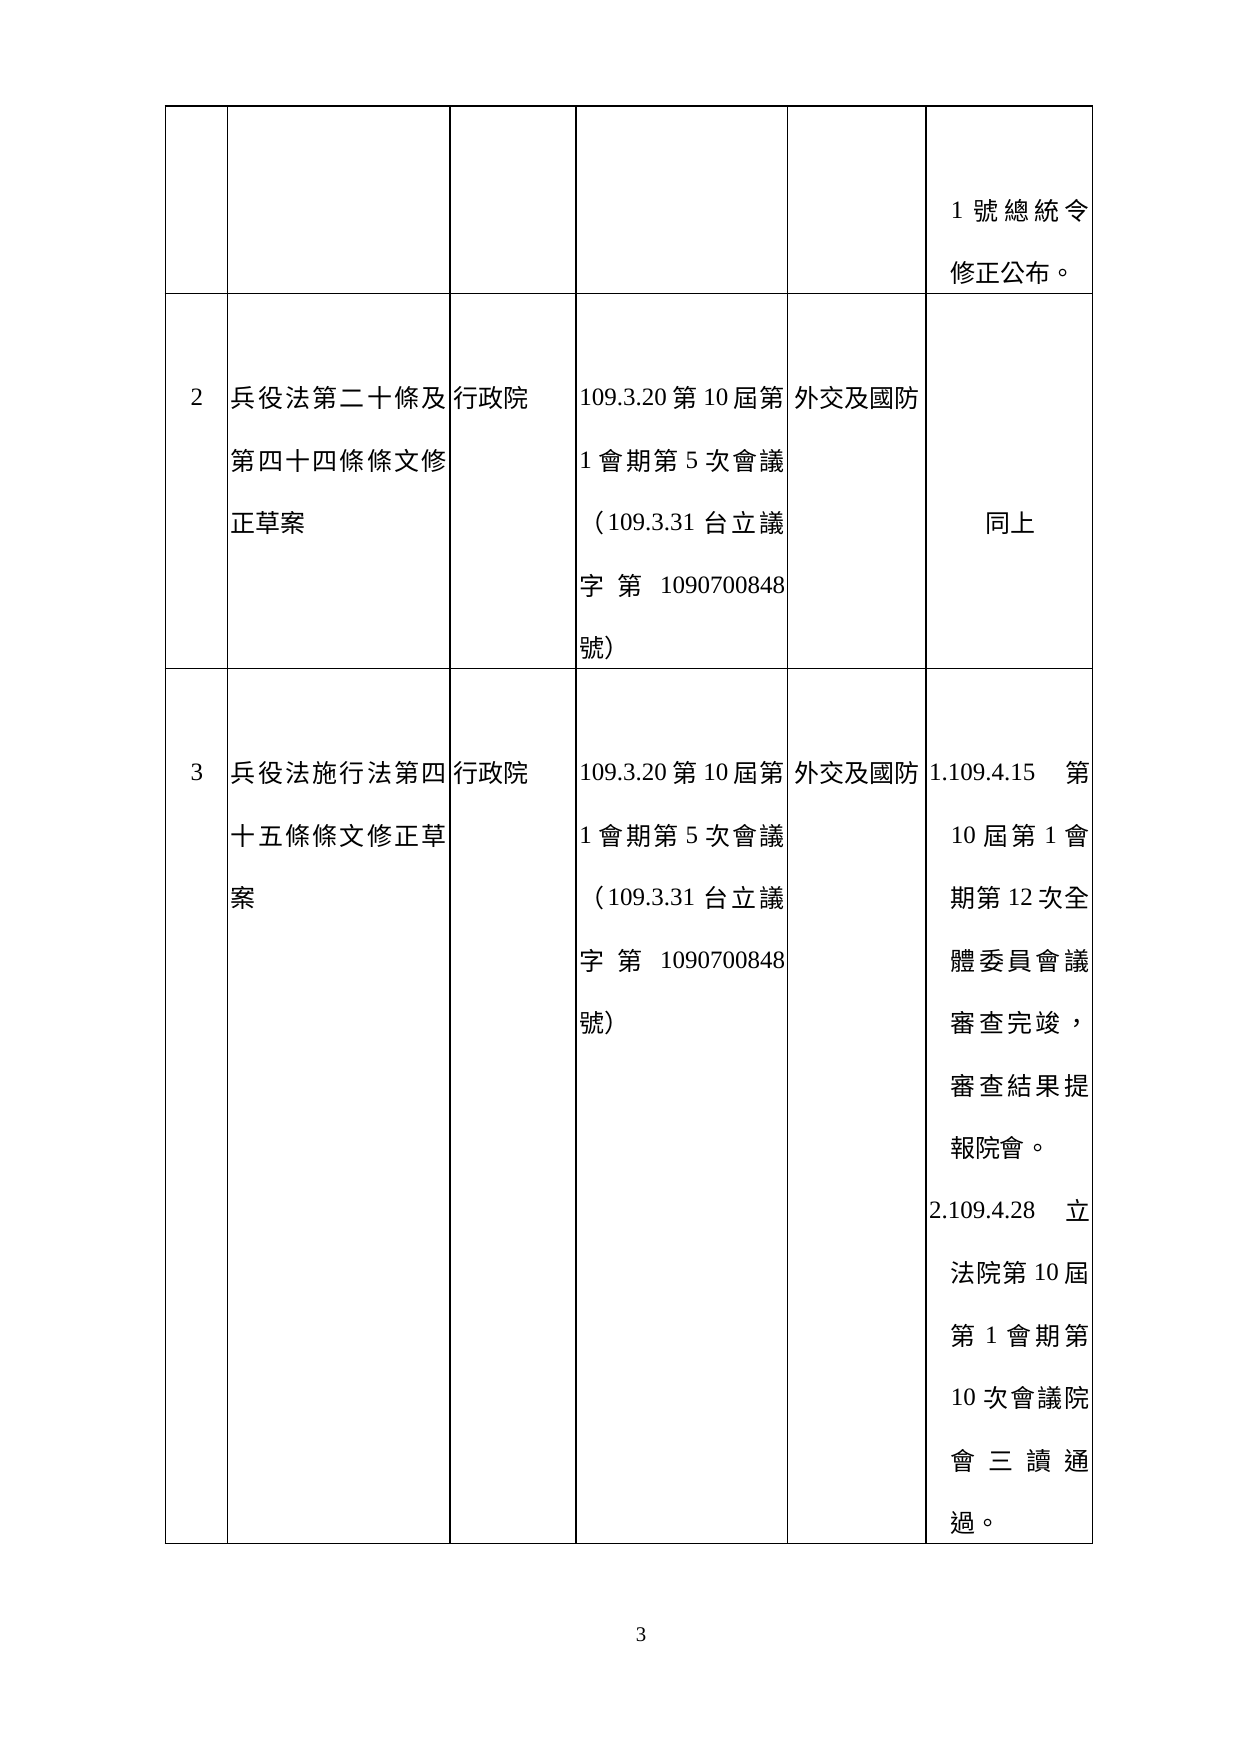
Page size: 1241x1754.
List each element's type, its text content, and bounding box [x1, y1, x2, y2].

table_cell [166, 107, 227, 293]
table_cell [228, 107, 449, 293]
table_cell 109.3.20第10屆第1會期第5次會議（109.3.31台立議字第1090700848號） [577, 669, 787, 1543]
table_cell 行政院 [451, 669, 575, 1543]
table_cell 109.3.20第10屆第1會期第5次會議（109.3.31台立議字第1090700848號） [577, 294, 787, 668]
table_cell 外交及國防 [788, 294, 925, 668]
table_cell 兵役法第二十條及第四十四條條文修正草案 [228, 294, 449, 668]
table_cell [166, 669, 227, 1543]
table_cell [451, 107, 575, 293]
table_cell 行政院 [451, 294, 575, 668]
table_cell [788, 107, 925, 293]
table_cell 外交及國防 [788, 669, 925, 1543]
table_cell [577, 107, 787, 293]
table_cell 1.109.4.15第10屆第1會期第12次全體委員會議審查完竣，審查結果提報院會。 2.109.4.28立法院第10屆第1會期第10次會議院會三讀通過。 [927, 669, 1092, 1543]
table_cell 兵役法施行法第四十五條條文修正草案 [228, 669, 449, 1543]
table_cell 1號總統令修正公布。 [927, 107, 1092, 293]
table_cell 同上 [927, 294, 1092, 668]
table_cell [166, 294, 227, 668]
